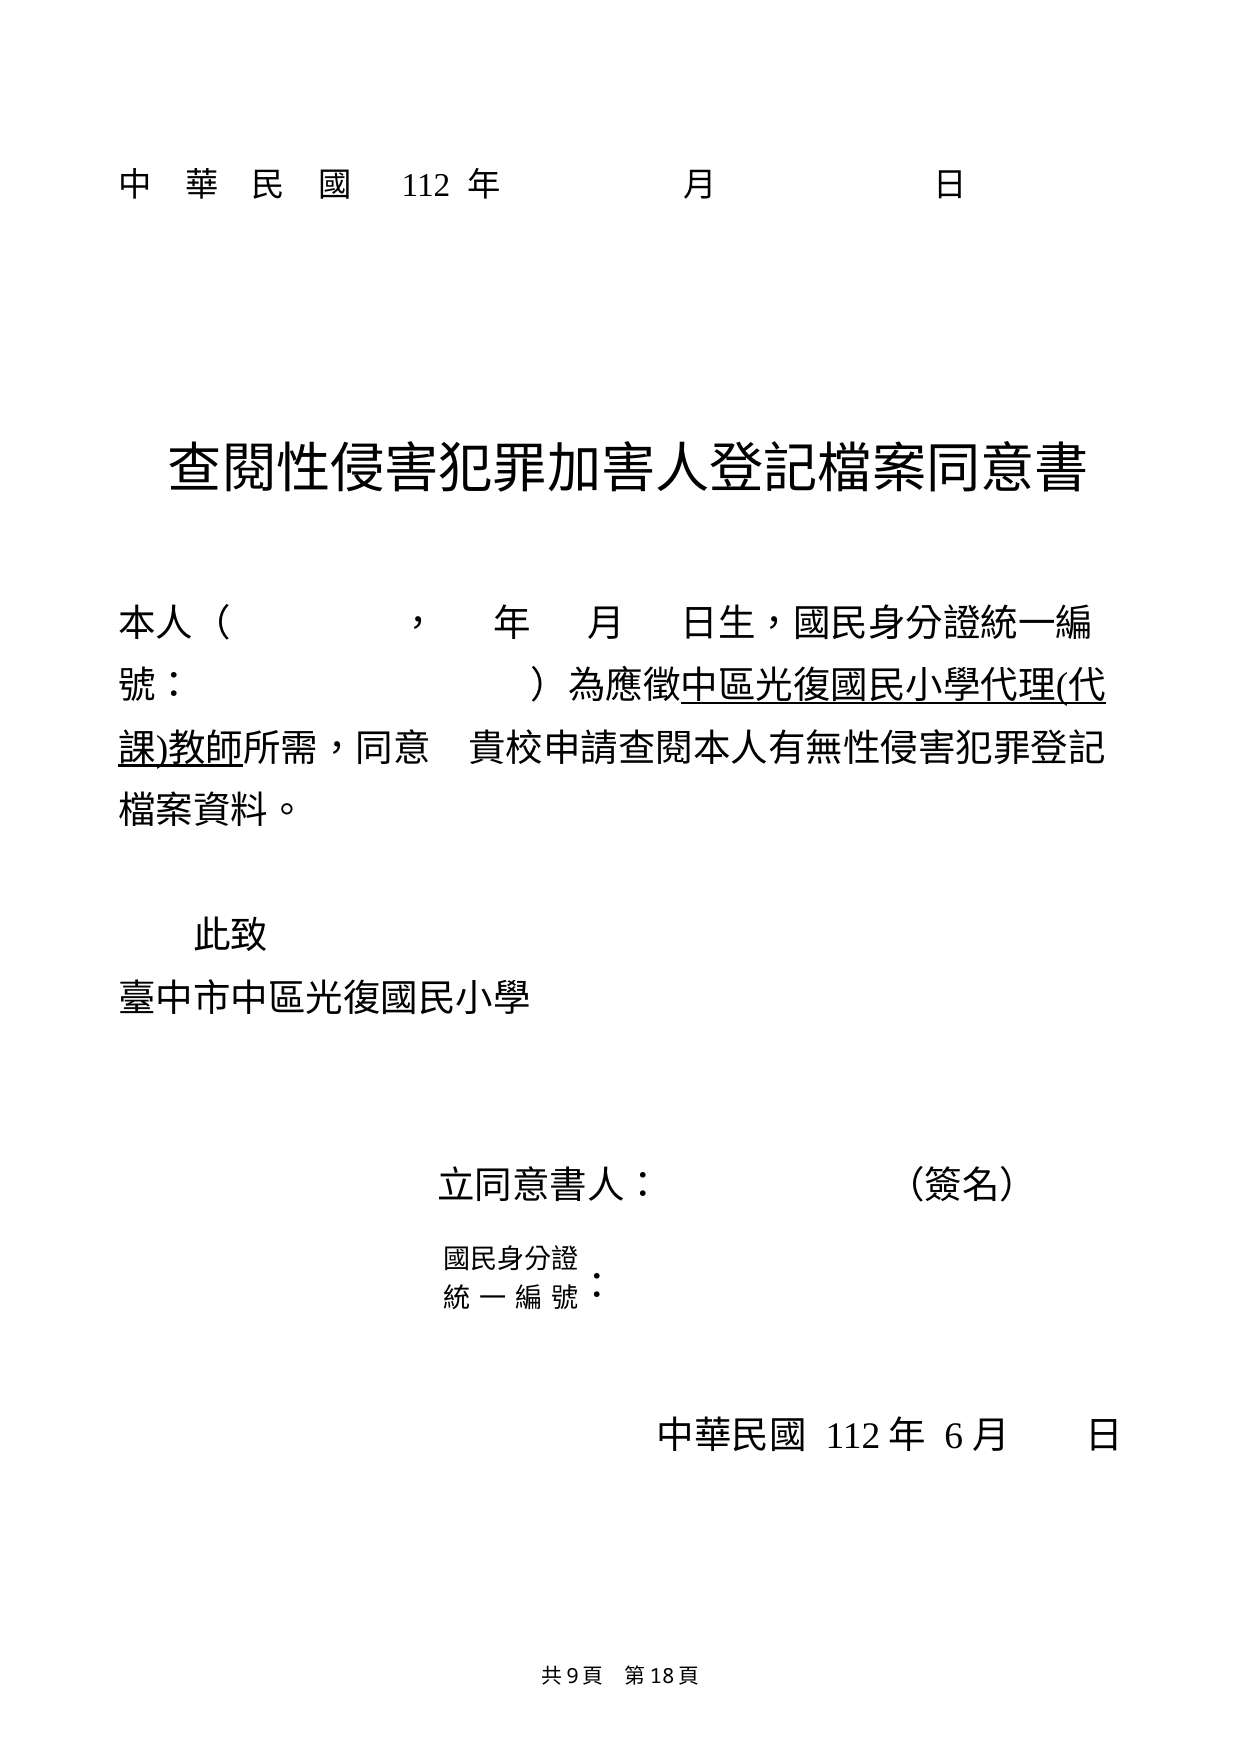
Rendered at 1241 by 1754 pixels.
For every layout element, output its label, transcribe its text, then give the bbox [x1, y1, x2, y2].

text 查閱性侵害犯罪加害人登記檔案同意書 [118, 391, 1138, 516]
text 本人（ ， 年 月 日生，國民身分證統一編號： ）為應徵中區光復國民小學代理(代課)教師所需，同意 貴校申請查閱本人有無性侵害犯罪登記檔案資料。 [118, 578, 1122, 828]
text 此致 [118, 891, 1122, 953]
text 國民身分證統一編號： [118, 1203, 1122, 1328]
text 中華民國 112年 6 月 日 [118, 1391, 1122, 1453]
text 立同意書人： （簽名） [118, 1141, 1122, 1203]
text 臺中市中區光復國民小學 [118, 953, 1122, 1016]
text 中 華 民 國 112 年 月 日 [118, 141, 1122, 203]
